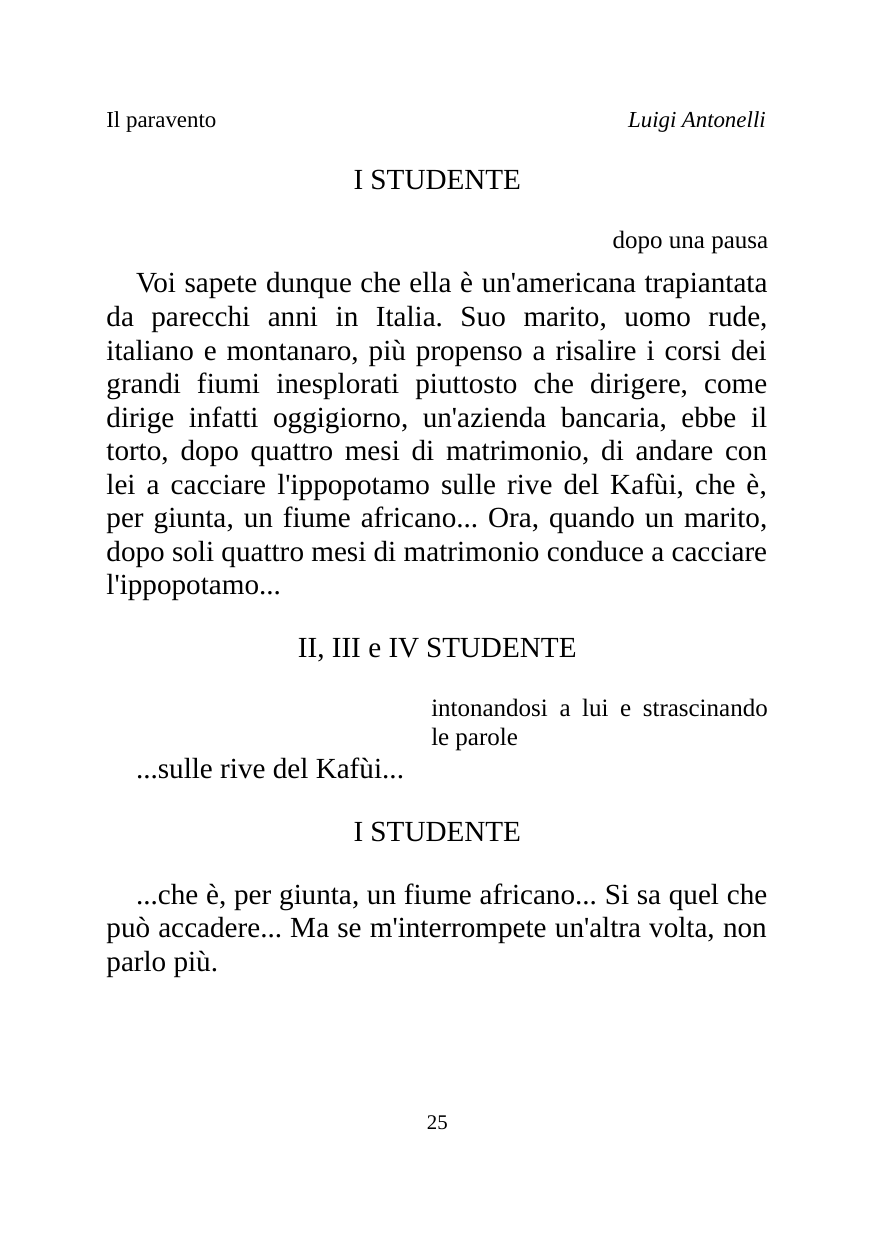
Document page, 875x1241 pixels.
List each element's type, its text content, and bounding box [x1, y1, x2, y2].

text I STUDENTE [106, 162, 768, 196]
text Voi sapete dunque che ella è un'americana trapiantata da parecchi anni in Italia. Suo marito, uomo rude, italiano e montanaro, più propenso a risalire i corsi dei grandi fiumi inesplorati piuttosto che dirigere, come dirige infatti oggigiorno, un'azienda bancaria, ebbe il torto, dopo quattro mesi di matrimonio, di andare con lei a cacciare l'ippopotamo sulle rive del Kafùi, che è, per giunta, un fiume africano... Ora, quando un marito, dopo soli quattro mesi di matrimonio conduce a cacciare l'ippopotamo... [106, 266, 768, 601]
text ...che è, per giunta, un fiume africano... Si sa quel che può accadere... Ma se m'interrompete un'altra volta, non parlo più. [106, 877, 768, 978]
text I STUDENTE [106, 814, 768, 848]
text intonandosi a lui e strascinando le parole [431, 693, 768, 751]
text dopo una pausa [431, 225, 768, 254]
text II, III e IV STUDENTE [106, 631, 768, 664]
text ...sulle rive del Kafùi... [106, 751, 768, 784]
